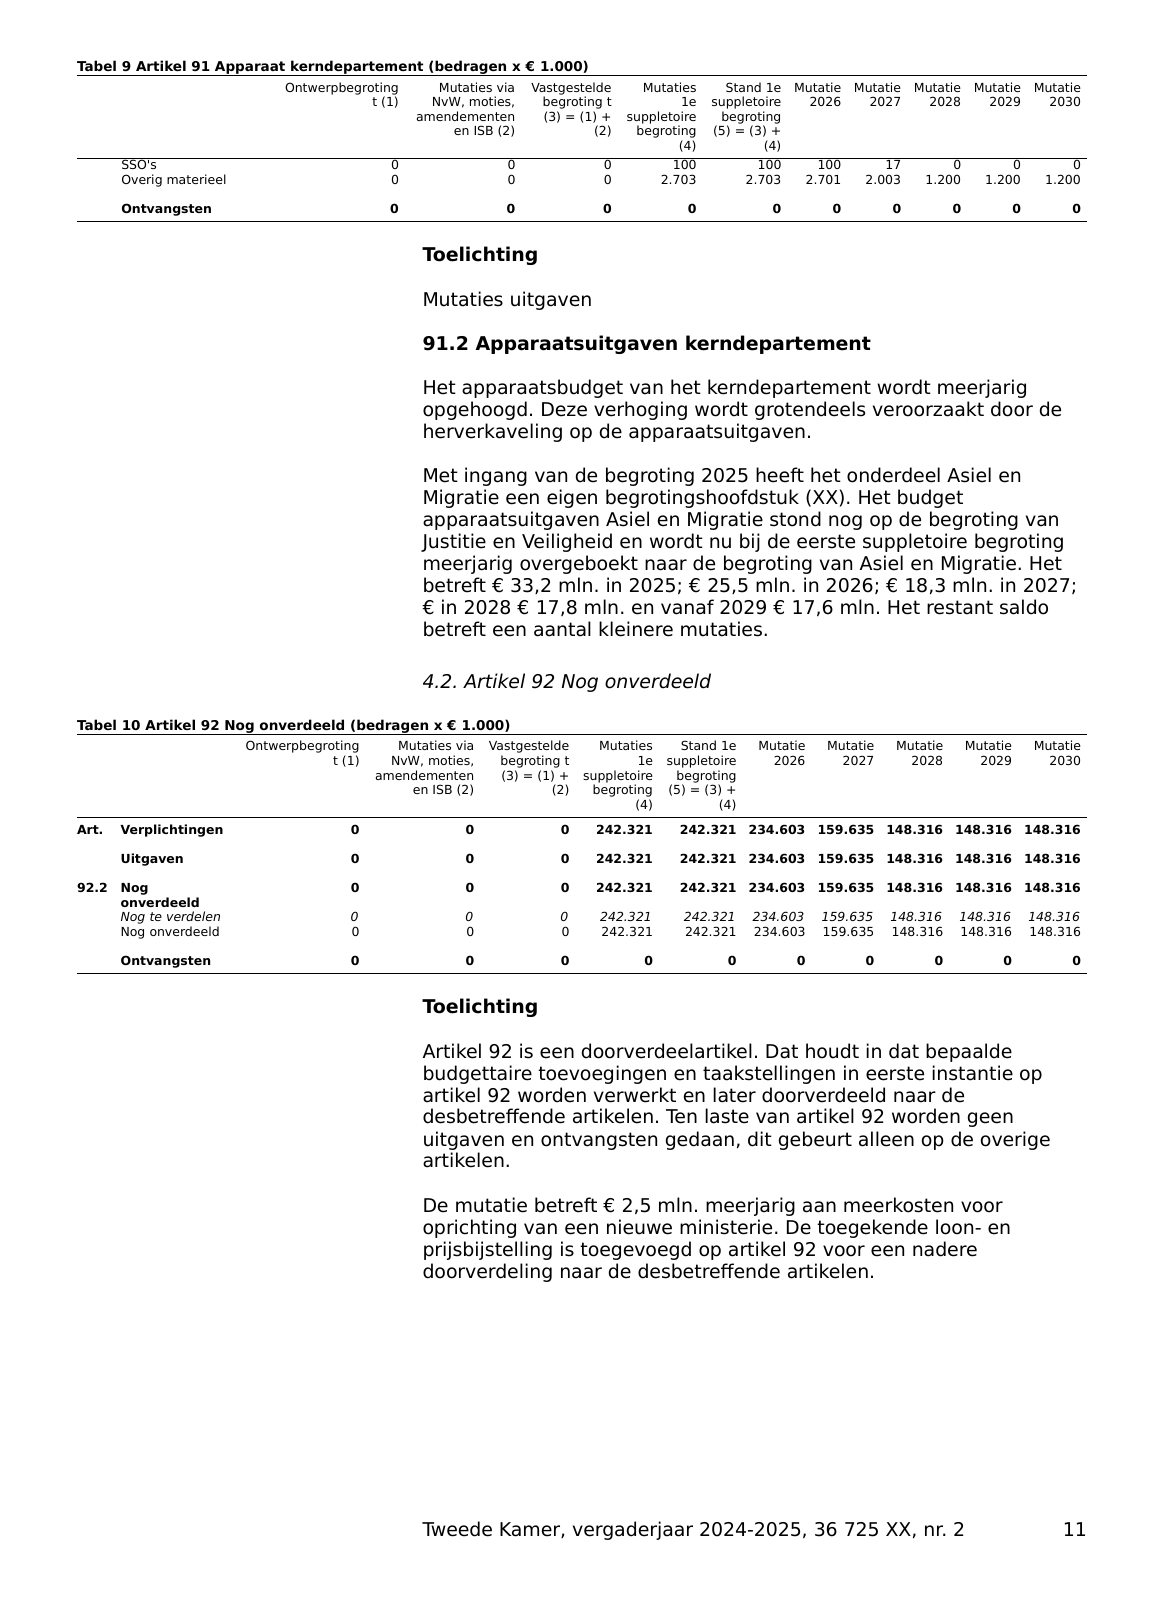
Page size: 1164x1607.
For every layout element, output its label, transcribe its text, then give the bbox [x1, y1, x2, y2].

subtitle Toelichting [422, 996, 1087, 1018]
table_cell [77, 173, 115, 187]
table_cell 0 [575, 954, 659, 973]
table_cell 0 [480, 910, 575, 925]
table_cell Mutaties 1e suppletoire begroting (4) [618, 76, 702, 158]
table_cell [847, 187, 907, 202]
text De mutatie betreft € 2,5 mln. meerjarig aan meerkosten voor oprichting van een nieuwe ministerie. De toegekende loon- en prijsbijstelling is toegevoegd op artikel 92 voor een nadere doorverdeling naar de desbetreffende artikelen. [422, 1194, 1087, 1282]
table_cell 148.316 [1018, 881, 1087, 910]
table_cell [967, 187, 1027, 202]
table_cell 0 [702, 202, 787, 221]
table_cell Stand 1e suppletoire begroting (5) = (3) + (4) [702, 76, 787, 158]
table_cell 0 [480, 818, 575, 837]
table_cell 0 [480, 881, 575, 910]
table_cell 100 [618, 159, 702, 173]
table_cell 0 [405, 173, 521, 187]
table_cell 100 [787, 159, 847, 173]
table_cell 148.316 [1018, 852, 1087, 866]
table_cell Mutatie 2029 [949, 735, 1018, 817]
table_cell [77, 939, 114, 954]
table_cell 234.603 [742, 925, 811, 939]
text Artikel 92 is een doorverdeelartikel. Dat houdt in dat bepaalde budgettaire toevoegingen en taakstellingen in eerste instantie op artikel 92 worden verwerkt en later doorverdeeld naar de desbetreffende artikelen. Ten laste van artikel 92 worden geen uitgaven en ontvangsten gedaan, dit gebeurt alleen op de overige artikelen. [422, 1041, 1087, 1172]
subtitle 91.2 Apparaatsuitgaven kerndepartement [422, 333, 1087, 355]
table_cell Mutatie 2027 [811, 735, 880, 817]
table_cell 159.635 [811, 818, 880, 837]
table_cell [77, 852, 114, 866]
table_cell 0 [907, 159, 967, 173]
table_cell [811, 837, 880, 852]
table_cell Uitgaven [114, 852, 234, 866]
table_cell [365, 837, 480, 852]
table_cell 0 [742, 954, 811, 973]
table_cell 242.321 [659, 818, 742, 837]
table_cell Vastgestelde begroting t (3) = (1) + (2) [521, 76, 617, 158]
table_cell 148.316 [1018, 910, 1087, 925]
text Het apparaatsbudget van het kerndepartement wordt meerjarig opgehoogd. Deze verhoging wordt grotendeels veroorzaakt door de herverkaveling op de apparaatsuitgaven. [422, 377, 1087, 443]
table_cell [77, 925, 114, 939]
table_cell Mutatie 2028 [880, 735, 949, 817]
table_cell 0 [365, 925, 480, 939]
table_cell [907, 187, 967, 202]
table_cell [365, 866, 480, 881]
table_cell 0 [659, 954, 742, 973]
table_cell 0 [365, 881, 480, 910]
table_cell [77, 735, 114, 817]
table_cell [949, 837, 1018, 852]
table_cell 242.321 [575, 818, 659, 837]
table_cell 2.701 [787, 173, 847, 187]
table_cell 0 [234, 818, 365, 837]
table_cell 242.321 [575, 925, 659, 939]
table_cell Mutatie 2026 [787, 76, 847, 158]
table_cell Ontwerpbegroting t (1) [234, 735, 365, 817]
table_cell 0 [365, 954, 480, 973]
table_cell 0 [521, 173, 617, 187]
table_cell 92.2 [77, 881, 114, 910]
table_cell [77, 202, 115, 221]
table_cell [575, 866, 659, 881]
table_cell 0 [967, 159, 1027, 173]
table_cell 0 [234, 881, 365, 910]
table_cell [949, 866, 1018, 881]
table_cell 0 [787, 202, 847, 221]
table_cell Mutatie 2030 [1027, 76, 1087, 158]
table_cell 0 [234, 910, 365, 925]
table_cell 0 [480, 925, 575, 939]
table_cell 0 [847, 202, 907, 221]
table_cell [365, 939, 480, 954]
table_cell [234, 837, 365, 852]
table_cell [742, 837, 811, 852]
table_cell [880, 866, 949, 881]
table_cell 2.703 [618, 173, 702, 187]
table_cell 0 [949, 954, 1018, 973]
table_cell 0 [234, 925, 365, 939]
table_cell 0 [618, 202, 702, 221]
table_cell [480, 939, 575, 954]
table_cell [77, 910, 114, 925]
table_cell [659, 866, 742, 881]
table_cell 148.316 [880, 925, 949, 939]
table_cell 0 [480, 954, 575, 973]
table_cell 148.316 [880, 852, 949, 866]
table_cell [114, 735, 234, 817]
table_cell 0 [271, 202, 404, 221]
table_cell [659, 939, 742, 954]
table_cell [114, 939, 234, 954]
table_cell 234.603 [742, 881, 811, 910]
table_cell 0 [234, 954, 365, 973]
table_cell 0 [480, 852, 575, 866]
table_cell Mutatie 2028 [907, 76, 967, 158]
table_cell 0 [405, 159, 521, 173]
table_cell [949, 939, 1018, 954]
table_cell SSO's [115, 159, 271, 173]
table_cell Mutatie 2026 [742, 735, 811, 817]
table_cell 148.316 [949, 925, 1018, 939]
table_cell 148.316 [949, 852, 1018, 866]
table_cell [1027, 187, 1087, 202]
table_cell 242.321 [575, 910, 659, 925]
table_header Tabel 10 Artikel 92 Nog onverdeeld (bedragen x € 1.000) [77, 718, 1087, 733]
table_cell 148.316 [880, 910, 949, 925]
table_cell [77, 954, 114, 973]
table_cell [77, 187, 115, 202]
subtitle Toelichting [422, 244, 1087, 266]
table_cell 2.003 [847, 173, 907, 187]
table_cell 1.200 [907, 173, 967, 187]
table_cell [659, 837, 742, 852]
table_cell 242.321 [575, 881, 659, 910]
table_cell Stand 1e suppletoire begroting (5) = (3) + (4) [659, 735, 742, 817]
table_cell 159.635 [811, 881, 880, 910]
table_cell 0 [234, 852, 365, 866]
table_cell [234, 939, 365, 954]
table_cell [480, 866, 575, 881]
table_cell 148.316 [949, 910, 1018, 925]
table_cell 234.603 [742, 818, 811, 837]
table_cell 242.321 [659, 881, 742, 910]
table_cell Art. [77, 818, 114, 837]
table_cell 234.603 [742, 910, 811, 925]
table_cell [1018, 939, 1087, 954]
table_cell [521, 187, 617, 202]
table_cell 0 [365, 852, 480, 866]
table_cell Verplichtingen [114, 818, 234, 837]
table_cell 159.635 [811, 925, 880, 939]
table_cell [405, 187, 521, 202]
table_cell [787, 187, 847, 202]
table_cell [114, 837, 234, 852]
table_cell 0 [365, 818, 480, 837]
table_cell 242.321 [659, 925, 742, 939]
table_cell [880, 837, 949, 852]
table_cell [480, 837, 575, 852]
table_cell [811, 939, 880, 954]
table_cell [702, 187, 787, 202]
table_cell 1.200 [967, 173, 1027, 187]
table_cell Overig materieel [115, 173, 271, 187]
table_header Tabel 9 Artikel 91 Apparaat kerndepartement (bedragen x € 1.000) [77, 59, 1087, 75]
table_cell 0 [521, 202, 617, 221]
table_cell Mutaties via NvW, moties, amendementen en ISB (2) [365, 735, 480, 817]
table_cell 159.635 [811, 910, 880, 925]
table_cell [77, 159, 115, 173]
table_cell 148.316 [1018, 818, 1087, 837]
table_cell [880, 939, 949, 954]
table_cell [234, 866, 365, 881]
table_cell [77, 76, 115, 158]
table_cell 0 [1027, 159, 1087, 173]
table_cell 148.316 [949, 818, 1018, 837]
table_cell 0 [365, 910, 480, 925]
table_cell 0 [521, 159, 617, 173]
table_cell 242.321 [659, 852, 742, 866]
table_cell [77, 866, 114, 881]
table_cell 0 [271, 173, 404, 187]
table_cell 0 [811, 954, 880, 973]
table_cell 159.635 [811, 852, 880, 866]
table_cell 0 [907, 202, 967, 221]
table_cell 0 [1027, 202, 1087, 221]
table_cell Nog onverdeeld [114, 925, 234, 939]
table_cell 148.316 [880, 818, 949, 837]
table_cell 1.200 [1027, 173, 1087, 187]
table_cell 0 [271, 159, 404, 173]
subtitle 4.2. Artikel 92 Nog onverdeeld [422, 671, 1087, 693]
table_cell [811, 866, 880, 881]
table_cell [575, 837, 659, 852]
table_cell 0 [1018, 954, 1087, 973]
table_cell 0 [405, 202, 521, 221]
table_cell [77, 837, 114, 852]
table_cell 148.316 [949, 881, 1018, 910]
table_cell [618, 187, 702, 202]
table_cell 148.316 [1018, 925, 1087, 939]
table_cell Ontvangsten [114, 954, 234, 973]
table_cell Nog onverdeeld [114, 881, 234, 910]
table_cell [742, 939, 811, 954]
table_cell Ontwerpbegroting t (1) [271, 76, 404, 158]
table_cell 242.321 [659, 910, 742, 925]
text Mutaties uitgaven [422, 288, 1087, 311]
table_cell [742, 866, 811, 881]
table_cell [115, 187, 271, 202]
table_cell 0 [967, 202, 1027, 221]
table_cell Mutaties via NvW, moties, amendementen en ISB (2) [405, 76, 521, 158]
table_cell 2.703 [702, 173, 787, 187]
table_cell Ontvangsten [115, 202, 271, 221]
table_cell 242.321 [575, 852, 659, 866]
table_cell [115, 76, 271, 158]
table_cell [1018, 866, 1087, 881]
table_cell Mutaties 1e suppletoire begroting (4) [575, 735, 659, 817]
table_cell Nog te verdelen [114, 910, 234, 925]
table_cell [575, 939, 659, 954]
text Met ingang van de begroting 2025 heeft het onderdeel Asiel en Migratie een eigen begrotingshoofdstuk (XX). Het budget apparaatsuitgaven Asiel en Migratie stond nog op de begroting van Justitie en Veiligheid en wordt nu bij de eerste suppletoire begroting meerjarig overgeboekt naar de begroting van Asiel en Migratie. Het betreft € 33,2 mln. in 2025; € 25,5 mln. in 2026; € 18,3 mln. in 2027; € in 2028 € 17,8 mln. en vanaf 2029 € 17,6 mln. Het restant saldo betreft een aantal kleinere mutaties. [422, 465, 1087, 641]
table_cell Vastgestelde begroting t (3) = (1) + (2) [480, 735, 575, 817]
table_cell Mutatie 2029 [967, 76, 1027, 158]
table_cell 100 [702, 159, 787, 173]
table_cell 17 [847, 159, 907, 173]
table_cell [114, 866, 234, 881]
table_cell Mutatie 2030 [1018, 735, 1087, 817]
table_cell 234.603 [742, 852, 811, 866]
table_cell 0 [880, 954, 949, 973]
table_cell [1018, 837, 1087, 852]
table_cell [271, 187, 404, 202]
table_cell 148.316 [880, 881, 949, 910]
table_cell Mutatie 2027 [847, 76, 907, 158]
